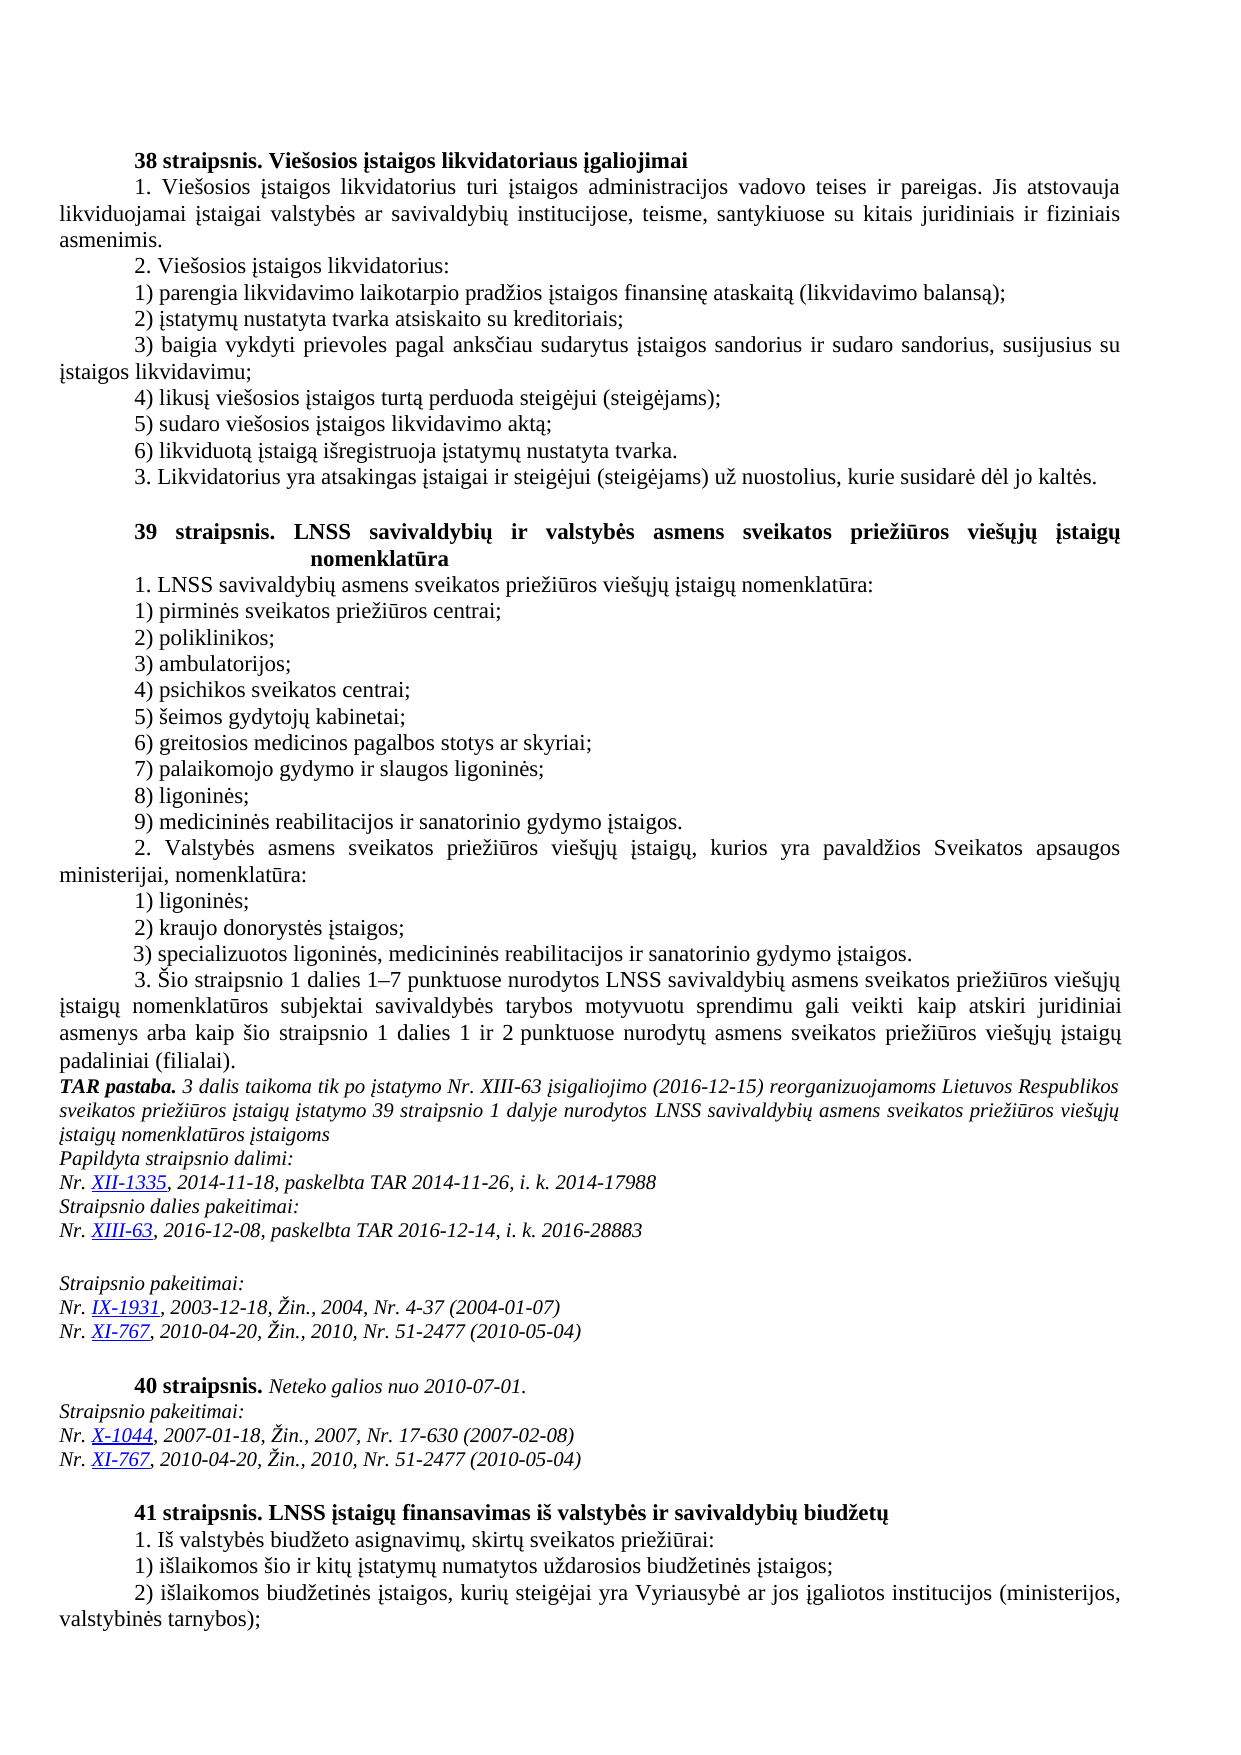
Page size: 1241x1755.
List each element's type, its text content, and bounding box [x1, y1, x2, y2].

text 2) poliklinikos; [59, 624, 1122, 650]
text 1) parengia likvidavimo laikotarpio pradžios įstaigos finansinę ataskaitą (likvidavimo balansą); [59, 279, 1122, 305]
text 4) psichikos sveikatos centrai; [59, 676, 1122, 703]
text 39 straipsnis. LNSS savivaldybių ir valstybės asmens sveikatos priežiūros viešųjų įstaigų nomenklatūra [134, 518, 1122, 571]
text 38 straipsnis. Viešosios įstaigos likvidatoriaus įgaliojimai [59, 147, 1122, 173]
text 1) išlaikomos šio ir kitų įstatymų numatytos uždarosios biudžetinės įstaigos; [59, 1552, 1122, 1578]
text Nr. XII-1335, 2014-11-18, paskelbta TAR 2014-11-26, i. k. 2014-17988 [59, 1170, 1122, 1194]
text Nr. X-1044, 2007-01-18, Žin., 2007, Nr. 17-630 (2007-02-08) [59, 1423, 1122, 1447]
text Straipsnio pakeitimai: [59, 1271, 1122, 1295]
text 1. Iš valstybės biudžeto asignavimų, skirtų sveikatos priežiūrai: [59, 1526, 1122, 1552]
text 7) palaikomojo gydymo ir slaugos ligoninės; [59, 755, 1122, 782]
text 2. Viešosios įstaigos likvidatorius: [59, 252, 1122, 279]
text 1) pirminės sveikatos priežiūros centrai; [59, 597, 1122, 624]
text Papildyta straipsnio dalimi: [59, 1146, 1122, 1170]
text 2) įstatymų nustatyta tvarka atsiskaito su kreditoriais; [59, 305, 1122, 331]
text 5) sudaro viešosios įstaigos likvidavimo aktą; [59, 410, 1122, 437]
text 3) specializuotos ligoninės, medicininės reabilitacijos ir sanatorinio gydymo įstaigos. [59, 940, 1122, 966]
text 6) greitosios medicinos pagalbos stotys ar skyriai; [59, 729, 1122, 755]
text 3) baigia vykdyti prievoles pagal anksčiau sudarytus įstaigos sandorius ir sudaro sandorius, susijusius su įstaigos likvidavimu; [59, 331, 1122, 384]
text 41 straipsnis. LNSS įstaigų finansavimas iš valstybės ir savivaldybių biudžetų [59, 1499, 1122, 1526]
text Straipsnio pakeitimai: [59, 1398, 1122, 1423]
text 1. Viešosios įstaigos likvidatorius turi įstaigos administracijos vadovo teises ir pareigas. Jis atstovauja likviduojamai įstaigai valstybės ar savivaldybių institucijose, teisme, santykiuose su kitais juridiniais ir fiziniais asmenimis. [59, 173, 1122, 252]
text 1) ligoninės; [59, 887, 1122, 913]
text Nr. XI-767, 2010-04-20, Žin., 2010, Nr. 51-2477 (2010-05-04) [59, 1319, 1122, 1343]
text Nr. IX-1931, 2003-12-18, Žin., 2004, Nr. 4-37 (2004-01-07) [59, 1295, 1122, 1319]
text 2) kraujo donorystės įstaigos; [59, 913, 1122, 940]
text 2. Valstybės asmens sveikatos priežiūros viešųjų įstaigų, kurios yra pavaldžios Sveikatos apsaugos ministerijai, nomenklatūra: [59, 834, 1122, 887]
text 40 straipsnis. Neteko galios nuo 2010-07-01. [59, 1372, 1122, 1398]
text 2) išlaikomos biudžetinės įstaigos, kurių steigėjai yra Vyriausybė ar jos įgaliotos institucijos (ministerijos, valstybinės tarnybos); [59, 1578, 1122, 1631]
text 6) likviduotą įstaigą išregistruoja įstatymų nustatyta tvarka. [59, 437, 1122, 463]
text 9) medicininės reabilitacijos ir sanatorinio gydymo įstaigos. [59, 808, 1122, 834]
text 5) šeimos gydytojų kabinetai; [59, 703, 1122, 729]
text 3. Likvidatorius yra atsakingas įstaigai ir steigėjui (steigėjams) už nuostolius, kurie susidarė dėl jo kaltės. [59, 463, 1122, 489]
text 1. LNSS savivaldybių asmens sveikatos priežiūros viešųjų įstaigų nomenklatūra: [59, 571, 1122, 597]
text TAR pastaba. 3 dalis taikoma tik po įstatymo Nr. XIII-63 įsigaliojimo (2016-12-15) reorganizuojamoms Lietuvos Respublikos sveikatos priežiūros įstaigų įstatymo 39 straipsnio 1 dalyje nurodytos LNSS savivaldybių asmens sveikatos priežiūros viešųjų įstaigų nomenklatūros įstaigoms [59, 1074, 1122, 1146]
text 3) ambulatorijos; [59, 650, 1122, 676]
text 8) ligoninės; [59, 782, 1124, 808]
text 4) likusį viešosios įstaigos turtą perduoda steigėjui (steigėjams); [59, 384, 1122, 410]
text Nr. XI-767, 2010-04-20, Žin., 2010, Nr. 51-2477 (2010-05-04) [59, 1447, 1122, 1471]
text 3. Šio straipsnio 1 dalies 1–7 punktuose nurodytos LNSS savivaldybių asmens sveikatos priežiūros viešųjų įstaigų nomenklatūros subjektai savivaldybės tarybos motyvuotu sprendimu gali veikti kaip atskiri juridiniai asmenys arba kaip šio straipsnio 1 dalies 1 ir 2 punktuose nurodytų asmens sveikatos priežiūros viešųjų įstaigų padaliniai (filialai). [59, 966, 1122, 1074]
text Straipsnio dalies pakeitimai: [59, 1194, 1122, 1218]
text Nr. XIII-63, 2016-12-08, paskelbta TAR 2016-12-14, i. k. 2016-28883 [59, 1218, 1122, 1242]
